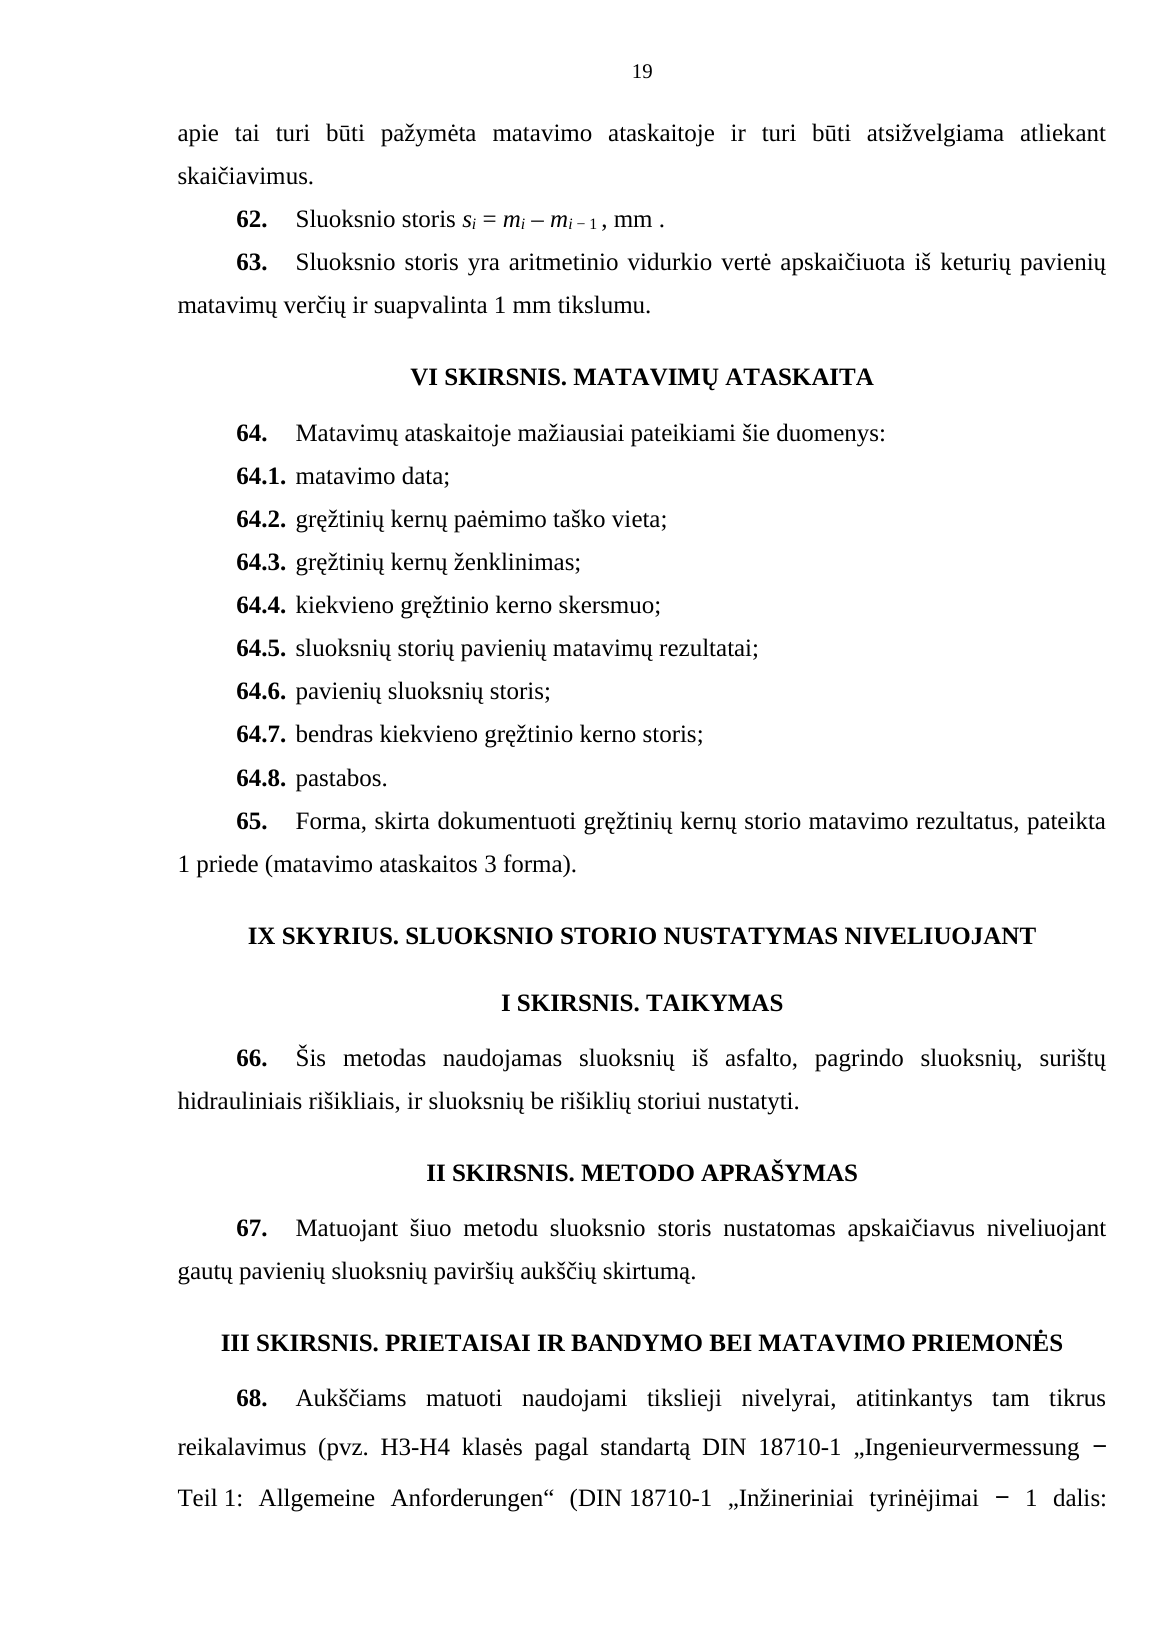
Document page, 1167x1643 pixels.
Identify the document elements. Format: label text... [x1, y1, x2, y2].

text 62. Sluoksnio storis si = mi – mi − 1 , mm . [177, 204, 1107, 233]
text apie tai turi būti pažymėta matavimo ataskaitoje ir turi būti atsižvelgiama atliekant skaičiavimus. [177, 118, 1107, 190]
text 64. Matavimų ataskaitoje mažiausiai pateikiami šie duomenys: [177, 418, 1107, 446]
text 64.8. pastabos. [177, 763, 1107, 791]
text 64.5. sluoksnių storių pavienių matavimų rezultatai; [177, 633, 1107, 662]
text 64.7. bendras kiekvieno gręžtinio kerno storis; [177, 719, 1107, 748]
text 67. Matuojant šiuo metodu sluoksnio storis nustatomas apskaičiavus niveliuojant gautų pavienių sluoksnių paviršių aukščių skirtumą. [177, 1213, 1107, 1285]
text I SKIRSNIS. TAIKYMAS [177, 988, 1107, 1017]
text 63. Sluoksnio storis yra aritmetinio vidurkio vertė apskaičiuota iš keturių pavienių matavimų verčių ir suapvalinta 1 mm tikslumu. [177, 247, 1107, 319]
text 64.3. gręžtinių kernų ženklinimas; [177, 547, 1107, 576]
text III SKIRSNIS. PRIETAISAI IR BANDYMO BEI MATAVIMO PRIEMONĖS [177, 1328, 1107, 1357]
text VI SKIRSNIS. MATAVIMŲ ATASKAITA [177, 362, 1107, 391]
text 68. Aukščiams matuoti naudojami tikslieji nivelyrai, atitinkantys tam tikrus reikalavimus (pvz. H3-H4 klasės pagal standartą DIN 18710-1 „Ingenieurvermessung ‒ Teil 1: Allgemeine Anforderungen“ (DIN 18710-1 „Inžineriniai tyrinėjimai ‒ 1 dalis: [177, 1383, 1107, 1514]
text 64.6. pavienių sluoksnių storis; [177, 676, 1107, 705]
text 66. Šis metodas naudojamas sluoksnių iš asfalto, pagrindo sluoksnių, surištų hidrauliniais rišikliais, ir sluoksnių be rišiklių storiui nustatyti. [177, 1043, 1107, 1115]
text 64.2. gręžtinių kernų paėmimo taško vieta; [177, 504, 1107, 533]
text 64.4. kiekvieno gręžtinio kerno skersmuo; [177, 590, 1107, 619]
text 65. Forma, skirta dokumentuoti gręžtinių kernų storio matavimo rezultatus, pateikta 1 priede (matavimo ataskaitos 3 forma). [177, 806, 1107, 878]
text IX SKYRIUS. SLUOKSNIO STORIO NUSTATYMAS NIVELIUOJANT [177, 921, 1107, 949]
text II SKIRSNIS. METODO APRAŠYMAS [177, 1158, 1107, 1187]
text 64.1. matavimo data; [177, 461, 1107, 489]
